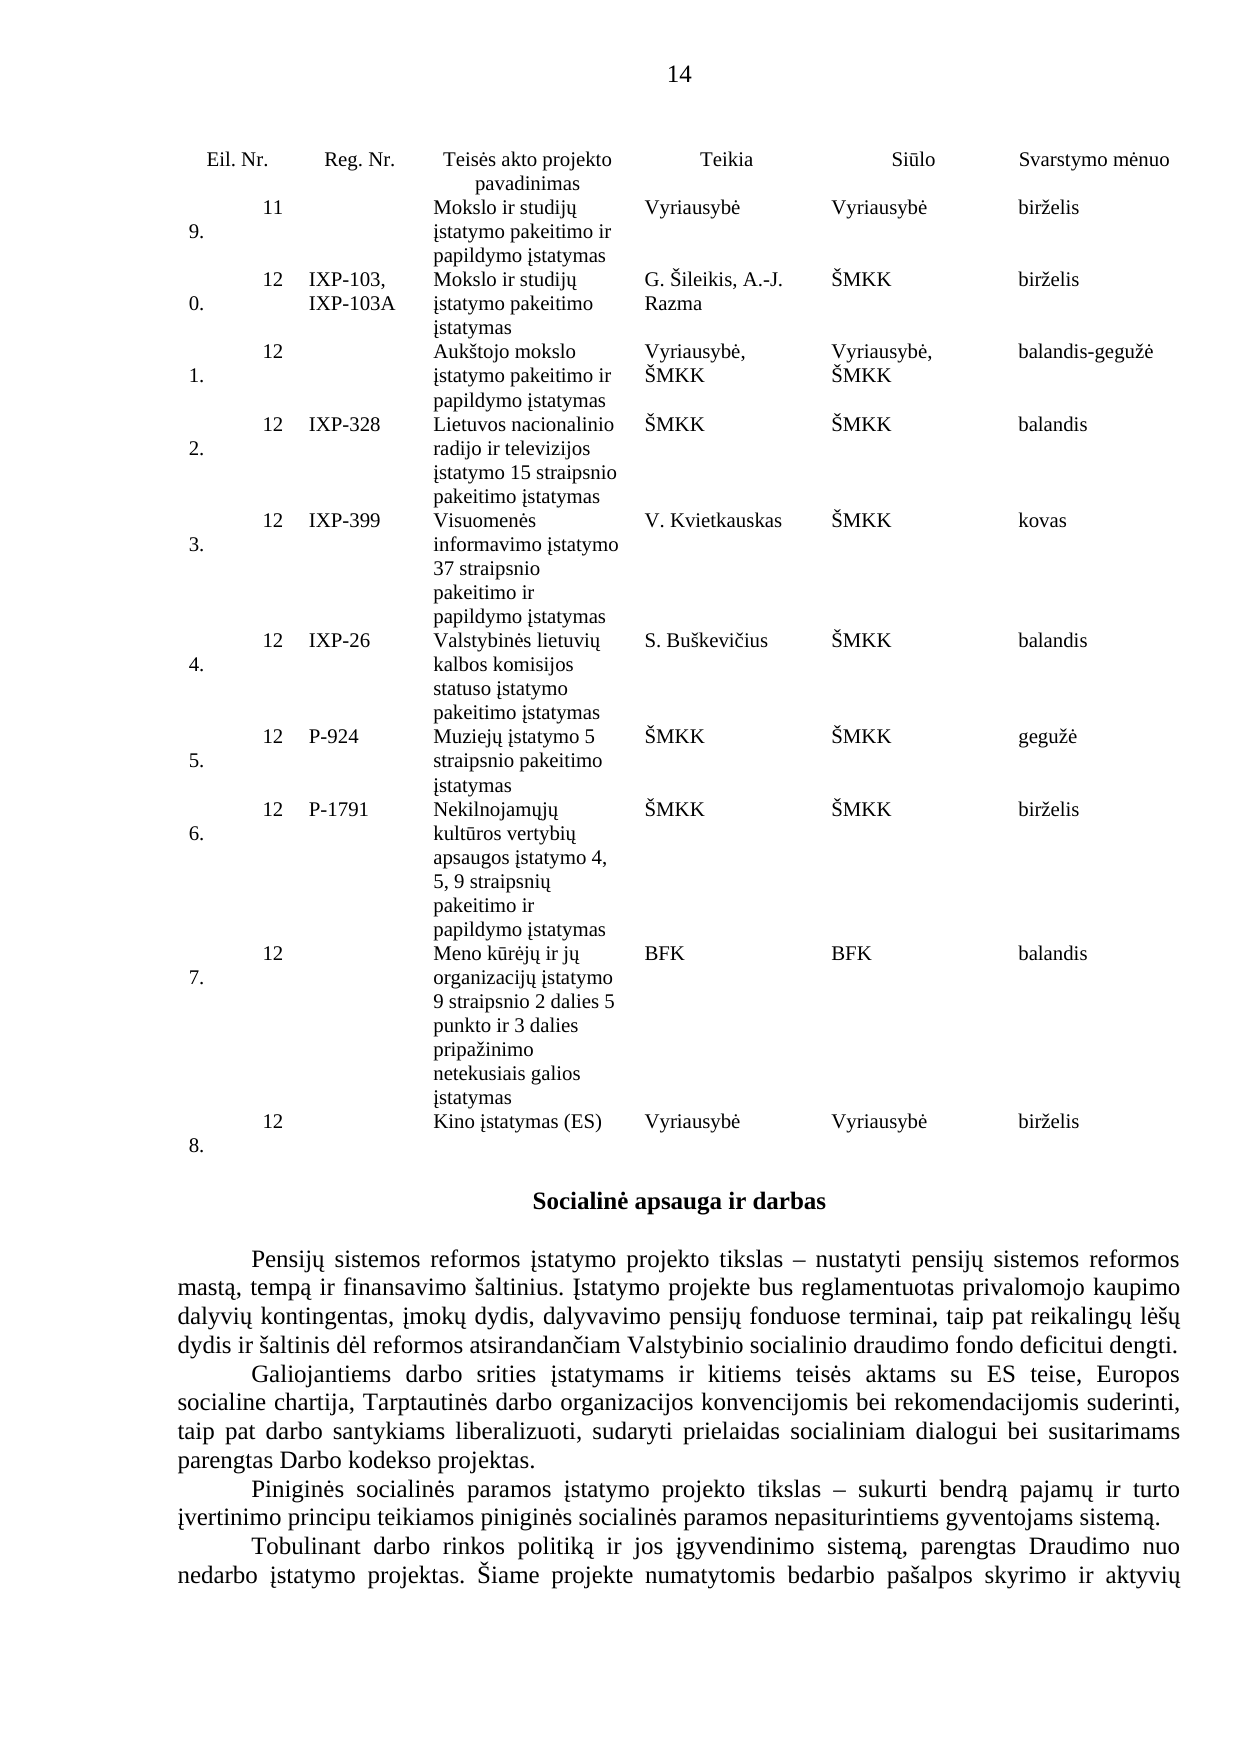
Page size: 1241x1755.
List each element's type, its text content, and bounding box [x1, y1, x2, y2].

table_cell Muziejų įstatymo 5 straipsnio pakeitimo įstatymas [422, 724, 633, 797]
table_cell 125. [177, 724, 297, 797]
table_cell Meno kūrėjų ir jų organizacijų įstatymo 9 straipsnio 2 dalies 5 punkto ir 3 dalies pripažinimo netekusiais galios įstatymas [422, 941, 633, 1109]
table_cell [298, 941, 422, 1109]
table_cell IXP-103, IXP-103A [298, 267, 422, 339]
table_cell V. Kvietkauskas [633, 508, 820, 628]
table_cell 120. [177, 267, 297, 339]
table_cell 128. [177, 1109, 297, 1157]
table_cell 122. [177, 412, 297, 508]
table_cell kovas [1007, 508, 1181, 628]
table_cell Vyriausybė [820, 1109, 1007, 1157]
table_cell 127. [177, 941, 297, 1109]
table_cell S. Buškevičius [633, 628, 820, 724]
table_cell BFK [633, 941, 820, 1109]
table_cell Vyriausybė [633, 195, 820, 267]
table_cell ŠMKK [820, 628, 1007, 724]
table_cell IXP-26 [298, 628, 422, 724]
table_cell 123. [177, 508, 297, 628]
table_cell ŠMKK [820, 508, 1007, 628]
table_cell ŠMKK [820, 267, 1007, 339]
table_cell ŠMKK [820, 724, 1007, 797]
table_cell Vyriausybė [633, 1109, 820, 1157]
table_cell Mokslo ir studijų įstatymo pakeitimo ir papildymo įstatymas [422, 195, 633, 267]
table_cell Kino įstatymas (ES) [422, 1109, 633, 1157]
table_cell BFK [820, 941, 1007, 1109]
table_cell IXP-399 [298, 508, 422, 628]
text Socialinė apsauga ir darbas [177, 1186, 1181, 1215]
table_cell [298, 339, 422, 412]
table_cell gegužė [1007, 724, 1181, 797]
table_cell IXP-328 [298, 412, 422, 508]
table_cell Lietuvos nacionalinio radijo ir televizijos įstatymo 15 straipsnio pakeitimo įstatymas [422, 412, 633, 508]
table_cell Visuomenės informavimo įstatymo 37 straipsnio pakeitimo ir papildymo įstatymas [422, 508, 633, 628]
table_cell Vyriausybė, ŠMKK [633, 339, 820, 412]
table_cell 124. [177, 628, 297, 724]
table_cell 119. [177, 195, 297, 267]
table_header Teisės akto projekto pavadinimas [422, 147, 633, 195]
table_header Siūlo [820, 147, 1007, 195]
table_cell birželis [1007, 195, 1181, 267]
table_cell balandis [1007, 628, 1181, 724]
table_cell 126. [177, 797, 297, 941]
table_cell Vyriausybė [820, 195, 1007, 267]
text Galiojantiems darbo srities įstatymams ir kitiems teisės aktams su ES teise, Europos socialine chartija, Tarptautinės darbo organizacijos konvencijomis bei rekomendacijomis suderinti, taip pat darbo santykiams liberalizuoti, sudaryti prielaidas socialiniam dialogui bei susitarimams parengtas Darbo kodekso projektas. [177, 1359, 1181, 1474]
table_cell G. Šileikis, A.-J. Razma [633, 267, 820, 339]
table_cell balandis [1007, 412, 1181, 508]
table_cell P-924 [298, 724, 422, 797]
table_cell birželis [1007, 267, 1181, 339]
table_cell Nekilnojamųjų kultūros vertybių apsaugos įstatymo 4, 5, 9 straipsnių pakeitimo ir papildymo įstatymas [422, 797, 633, 941]
table_cell ŠMKK [820, 797, 1007, 941]
table_cell balandis [1007, 941, 1181, 1109]
table_cell ŠMKK [633, 412, 820, 508]
table_cell P-1791 [298, 797, 422, 941]
table_cell Valstybinės lietuvių kalbos komisijos statuso įstatymo pakeitimo įstatymas [422, 628, 633, 724]
table_cell ŠMKK [633, 724, 820, 797]
text Piniginės socialinės paramos įstatymo projekto tikslas – sukurti bendrą pajamų ir turto įvertinimo principu teikiamos piniginės socialinės paramos nepasiturintiems gyventojams sistemą. [177, 1474, 1181, 1531]
table_header Teikia [633, 147, 820, 195]
table_cell [298, 1109, 422, 1157]
table_cell ŠMKK [820, 412, 1007, 508]
table_header Eil. Nr. [177, 147, 297, 195]
table_cell Vyriausybė, ŠMKK [820, 339, 1007, 412]
table_cell Aukštojo mokslo įstatymo pakeitimo ir papildymo įstatymas [422, 339, 633, 412]
table_cell [298, 195, 422, 267]
table_cell Mokslo ir studijų įstatymo pakeitimo įstatymas [422, 267, 633, 339]
table_cell birželis [1007, 797, 1181, 941]
table_header Reg. Nr. [298, 147, 422, 195]
table_header Svarstymo mėnuo [1007, 147, 1181, 195]
table_cell birželis [1007, 1109, 1181, 1157]
table_cell balandis-gegužė [1007, 339, 1181, 412]
text Pensijų sistemos reformos įstatymo projekto tikslas – nustatyti pensijų sistemos reformos mastą, tempą ir finansavimo šaltinius. Įstatymo projekte bus reglamentuotas privalomojo kaupimo dalyvių kontingentas, įmokų dydis, dalyvavimo pensijų fonduose terminai, taip pat reikalingų lėšų dydis ir šaltinis dėl reformos atsirandančiam Valstybinio socialinio draudimo fondo deficitui dengti. [177, 1244, 1181, 1359]
table_cell 121. [177, 339, 297, 412]
text Tobulinant darbo rinkos politiką ir jos įgyvendinimo sistemą, parengtas Draudimo nuo nedarbo įstatymo projektas. Šiame projekte numatytomis bedarbio pašalpos skyrimo ir aktyvių [177, 1531, 1181, 1589]
table_cell ŠMKK [633, 797, 820, 941]
